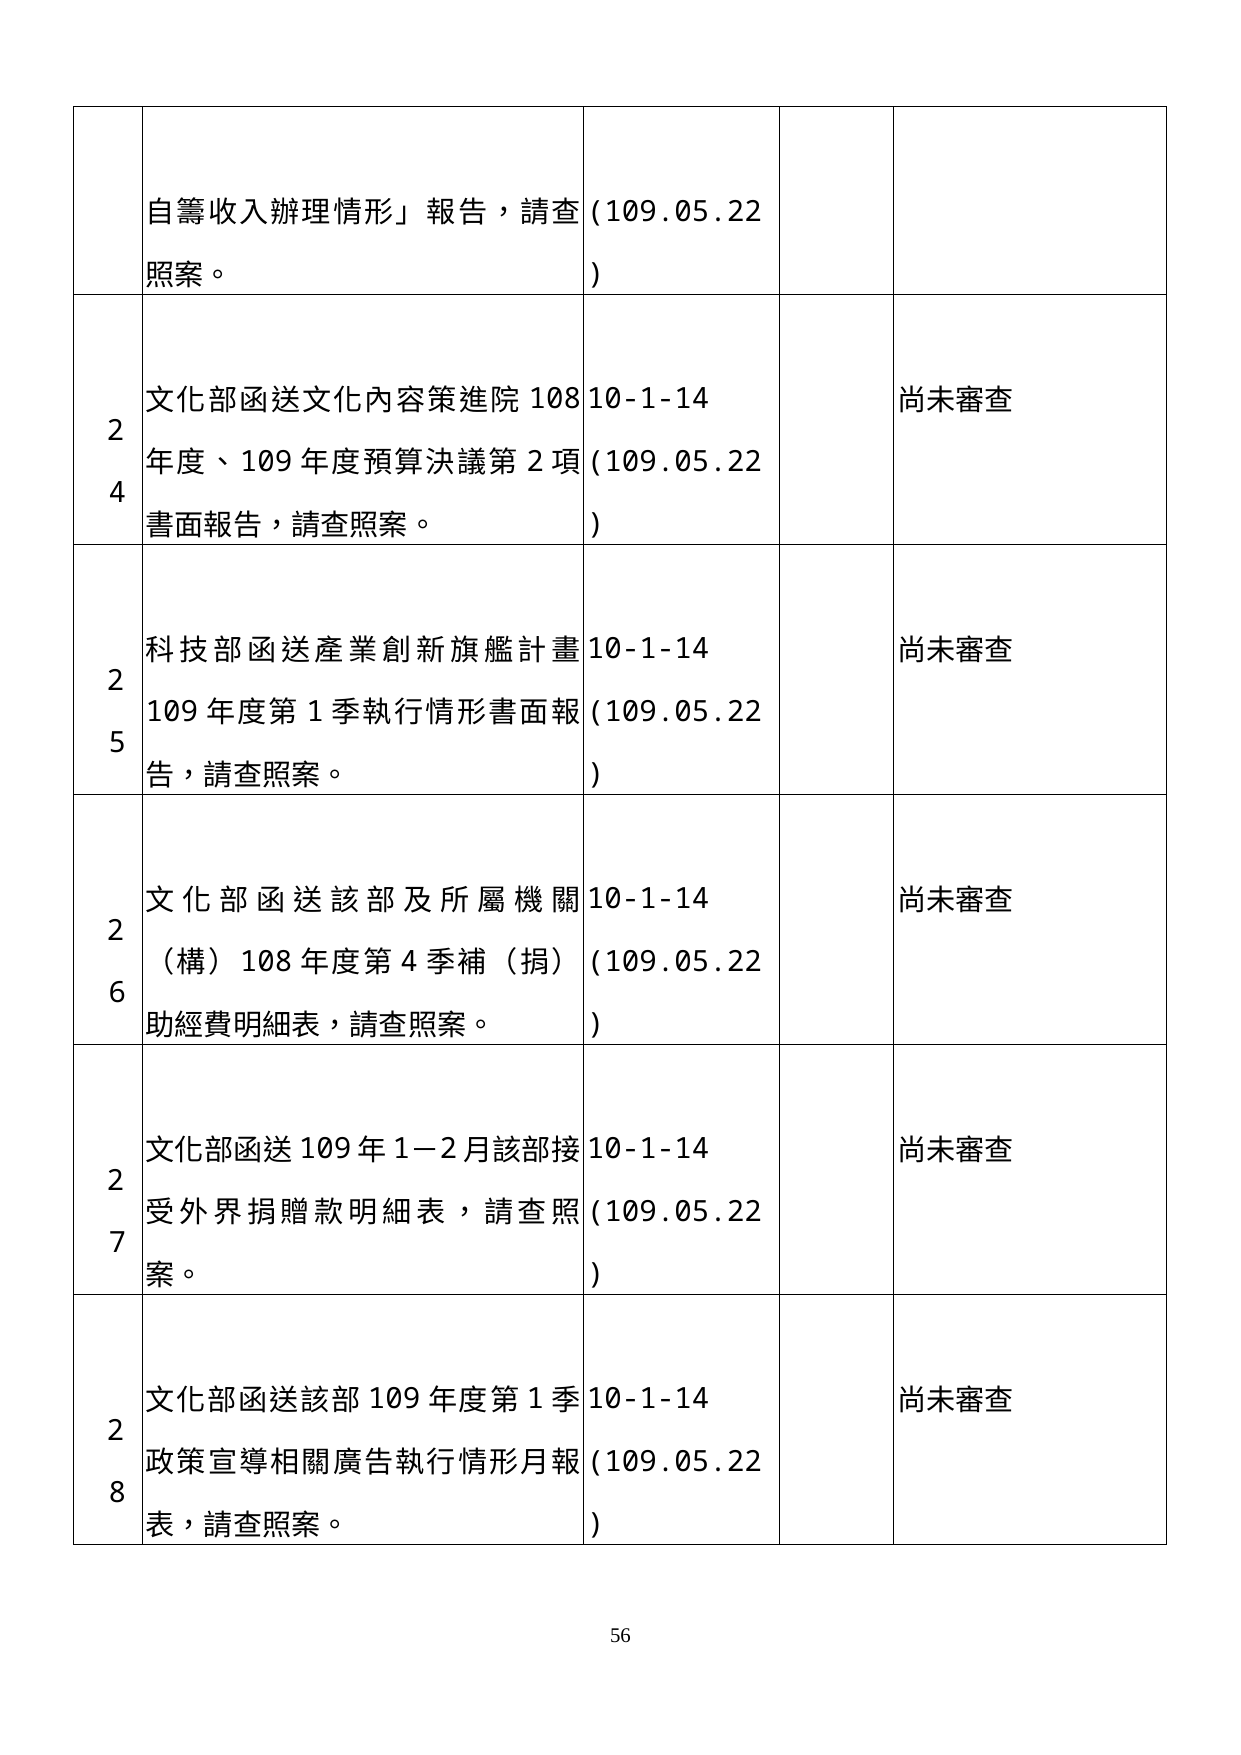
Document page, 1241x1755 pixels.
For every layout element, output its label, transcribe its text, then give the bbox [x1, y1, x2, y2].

table_cell [74, 545, 142, 793]
table_cell 科技部函送產業創新旗艦計畫109年度第1季執行情形書面報告，請查照案。 [143, 545, 583, 793]
table_cell 10-1-14 (109.05.22) [584, 545, 779, 793]
table_cell 尚未審查 [894, 1295, 1166, 1543]
table_cell [780, 545, 893, 793]
table_cell [74, 795, 142, 1043]
table_cell [74, 107, 142, 293]
table_cell 尚未審查 [894, 295, 1166, 543]
table_cell [780, 295, 893, 543]
table_cell [780, 795, 893, 1043]
table_cell 尚未審查 [894, 545, 1166, 793]
table_cell 10-1-14 (109.05.22) [584, 295, 779, 543]
table_cell [74, 1045, 142, 1293]
table_cell 10-1-14 (109.05.22) [584, 1045, 779, 1293]
table_cell 文化部函送109年1－2月該部接受外界捐贈款明細表，請查照案。 [143, 1045, 583, 1293]
table_cell 文化部函送該部及所屬機關（構）108年度第4季補（捐）助經費明細表，請查照案。 [143, 795, 583, 1043]
table_cell [894, 107, 1166, 293]
table_cell 10-1-14 (109.05.22) [584, 795, 779, 1043]
table_cell [74, 295, 142, 543]
table_cell 文化部函送該部109年度第1季政策宣導相關廣告執行情形月報表，請查照案。 [143, 1295, 583, 1543]
table_cell 10-1-14 (109.05.22) [584, 1295, 779, 1543]
table_cell [780, 1045, 893, 1293]
table_cell 文化部函送文化內容策進院108年度、109年度預算決議第2項書面報告，請查照案。 [143, 295, 583, 543]
table_cell 尚未審查 [894, 795, 1166, 1043]
table_cell [780, 107, 893, 293]
table_cell [780, 1295, 893, 1543]
table_cell 尚未審查 [894, 1045, 1166, 1293]
table_cell 自籌收入辦理情形」報告，請查照案。 [143, 107, 583, 293]
table_cell [74, 1295, 142, 1543]
table_cell (109.05.22) [584, 107, 779, 293]
